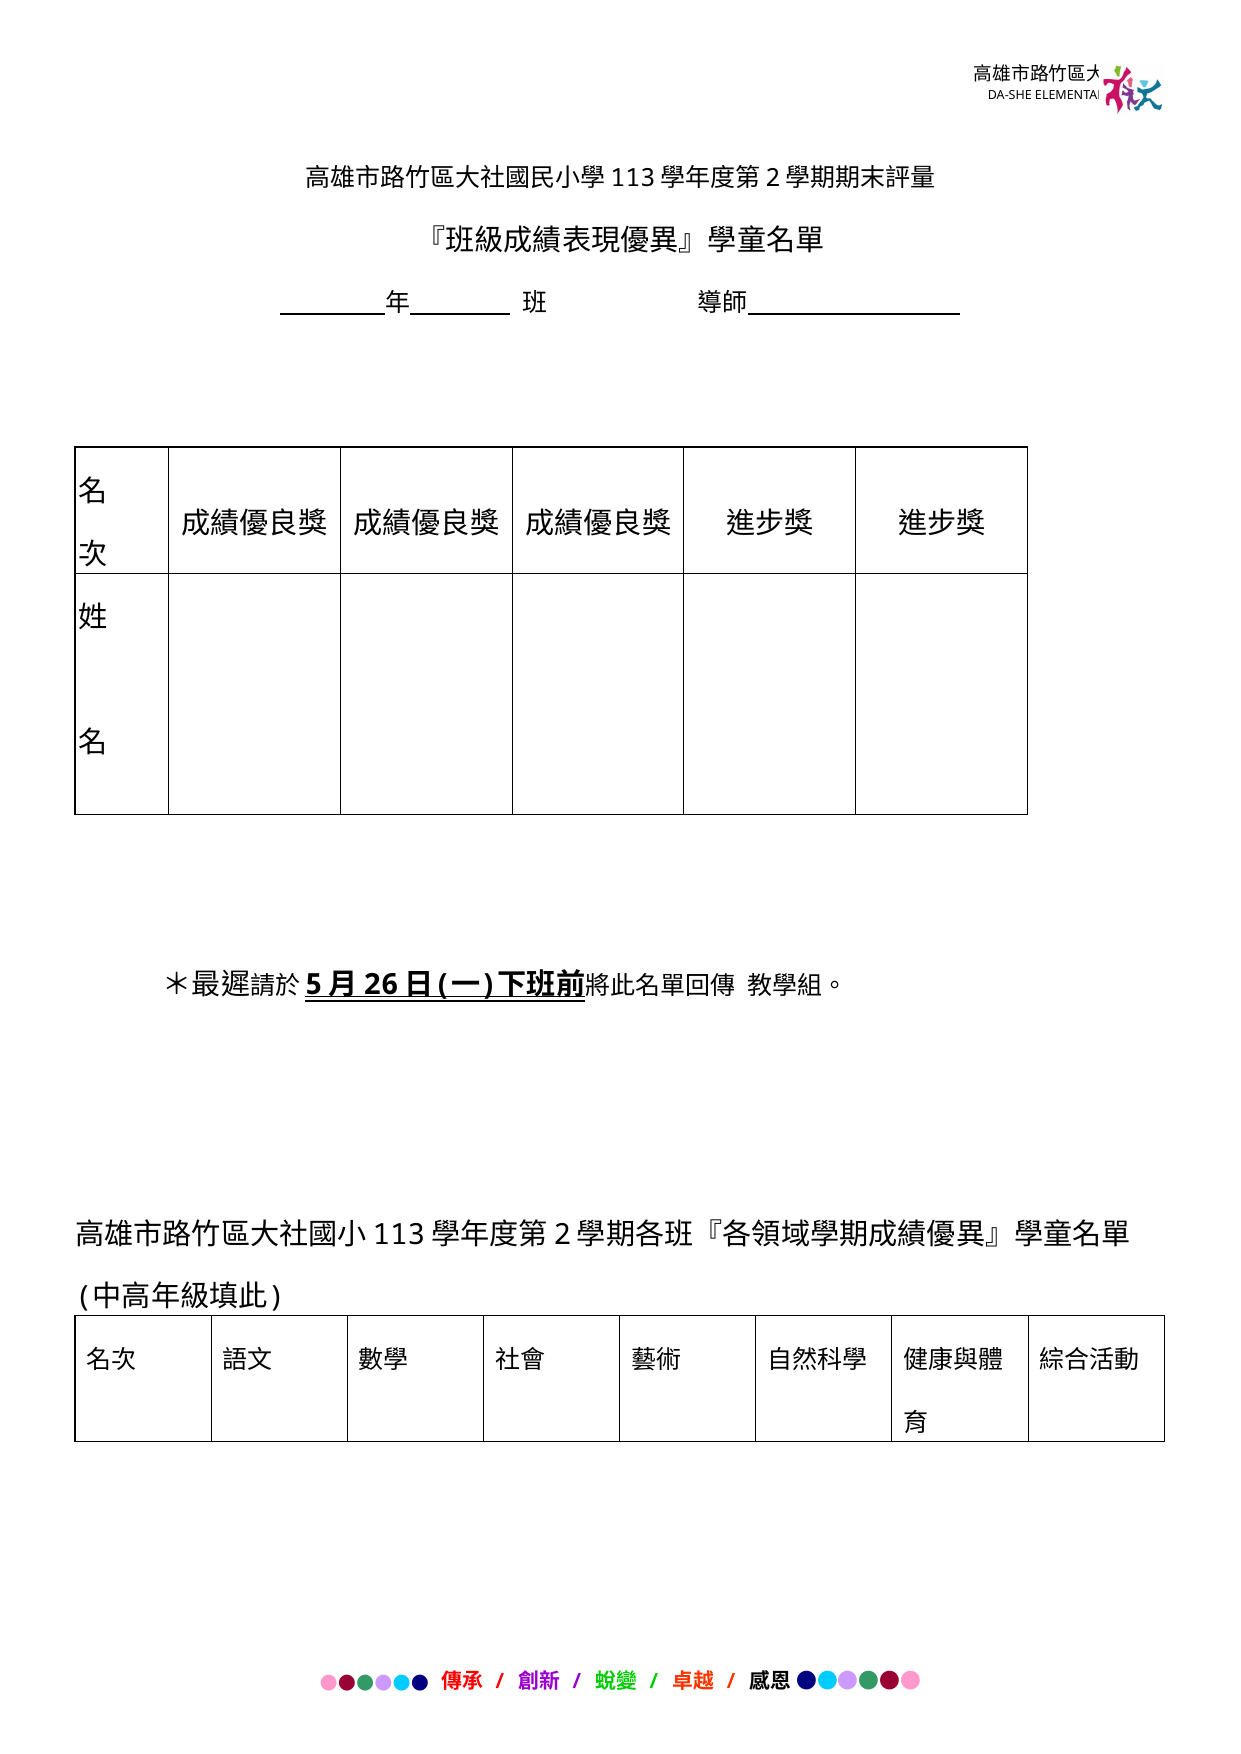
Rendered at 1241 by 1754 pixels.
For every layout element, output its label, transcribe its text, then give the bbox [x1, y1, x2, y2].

table_cell [684, 574, 855, 814]
text 年 班 導師 [75, 259, 1165, 321]
table_header 名 次 [76, 448, 168, 572]
table_header 自然科學 [756, 1316, 891, 1441]
table_header 語文 [212, 1316, 347, 1441]
table_header 數學 [348, 1316, 483, 1441]
table_header 成績優良獎 [341, 448, 512, 572]
table_header 進步獎 [684, 448, 855, 572]
table_header 藝術 [620, 1316, 755, 1441]
text 高雄市路竹區大社國民小學113學年度第2學期期末評量 [75, 134, 1165, 196]
text ＊最遲請於5月26日(一)下班前將此名單回傳 教學組。 [162, 940, 1165, 1002]
table_cell [169, 574, 340, 814]
table_cell [513, 574, 683, 814]
table_header 成績優良獎 [169, 448, 340, 572]
text (中高年級填此) [75, 1252, 1165, 1315]
table_header 成績優良獎 [513, 448, 683, 572]
text 『班級成績表現優異』學童名單 [75, 196, 1165, 259]
table_cell [856, 574, 1027, 814]
text 高雄市路竹區大社國小113學年度第2學期各班『各領域學期成績優異』學童名單 [75, 1190, 1165, 1252]
table_header 名次 [76, 1316, 211, 1441]
table_header 健康與體育 [892, 1316, 1028, 1441]
table_header 進步獎 [856, 448, 1027, 572]
table_header 綜合活動 [1029, 1316, 1164, 1441]
table_header 社會 [484, 1316, 619, 1441]
table_cell [341, 574, 512, 814]
table_cell 姓 名 [76, 574, 168, 814]
